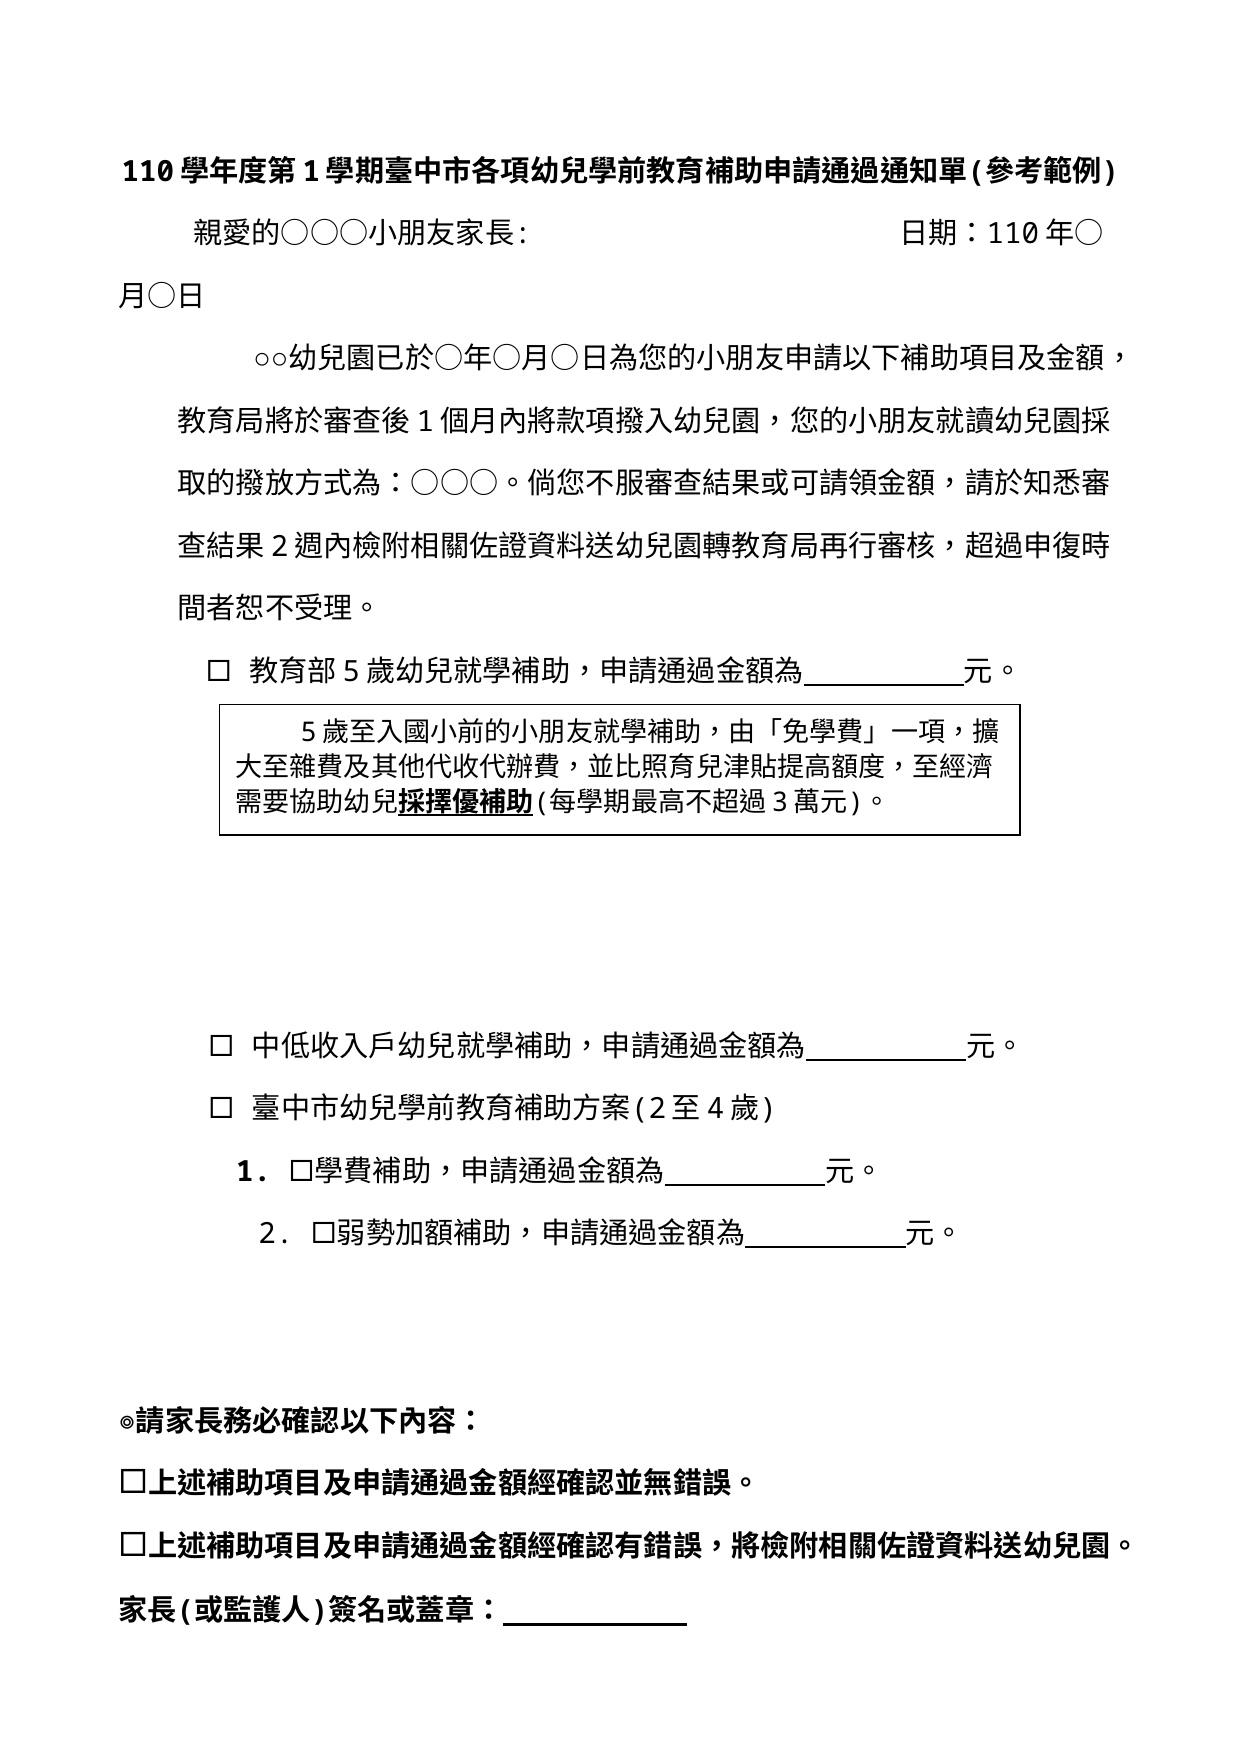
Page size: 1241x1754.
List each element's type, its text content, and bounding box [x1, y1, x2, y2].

text  教育部5歲幼兒就學補助，申請通過金額為 元。 [118, 627, 1122, 689]
text 5歲至入國小前的小朋友就學補助，由「免學費」一項，擴大至雜費及其他代收代辦費，並比照育兒津貼提高額度，至經濟需要協助幼兒採擇優補助(每學期最高不超過3萬元)。 [235, 713, 1004, 819]
text 親愛的○○○小朋友家長: 日期：110年○月○日 [118, 189, 1122, 314]
text 110學年度第1學期臺中市各項幼兒學前教育補助申請通過通知單(參考範例) [118, 127, 1122, 189]
text  臺中市幼兒學前教育補助方案(2至4歲) [118, 1064, 1122, 1127]
text 上述補助項目及申請通過金額經確認並無錯誤。 [118, 1439, 1122, 1502]
text  中低收入戶幼兒就學補助，申請通過金額為 元。 [118, 1002, 1122, 1064]
text 家長(或監護人)簽名或蓋章： [118, 1564, 1122, 1627]
text ○○幼兒園已於○年○月○日為您的小朋友申請以下補助項目及金額，教育局將於審查後1個月內將款項撥入幼兒園，您的小朋友就讀幼兒園採取的撥放方式為：○○○。倘您不服審查結果或可請領金額，請於知悉審查結果2週內檢附相關佐證資料送幼兒園轉教育局再行審核，超過申復時間者恕不受理。 [118, 314, 1122, 627]
text 上述補助項目及申請通過金額經確認有錯誤，將檢附相關佐證資料送幼兒園。 [118, 1502, 1122, 1564]
text ◎請家長務必確認以下內容： [118, 1377, 1122, 1439]
text 1. 學費補助，申請通過金額為 元。 [206, 1127, 1122, 1189]
text 2. 弱勢加額補助，申請通過金額為 元。 [118, 1189, 1122, 1252]
